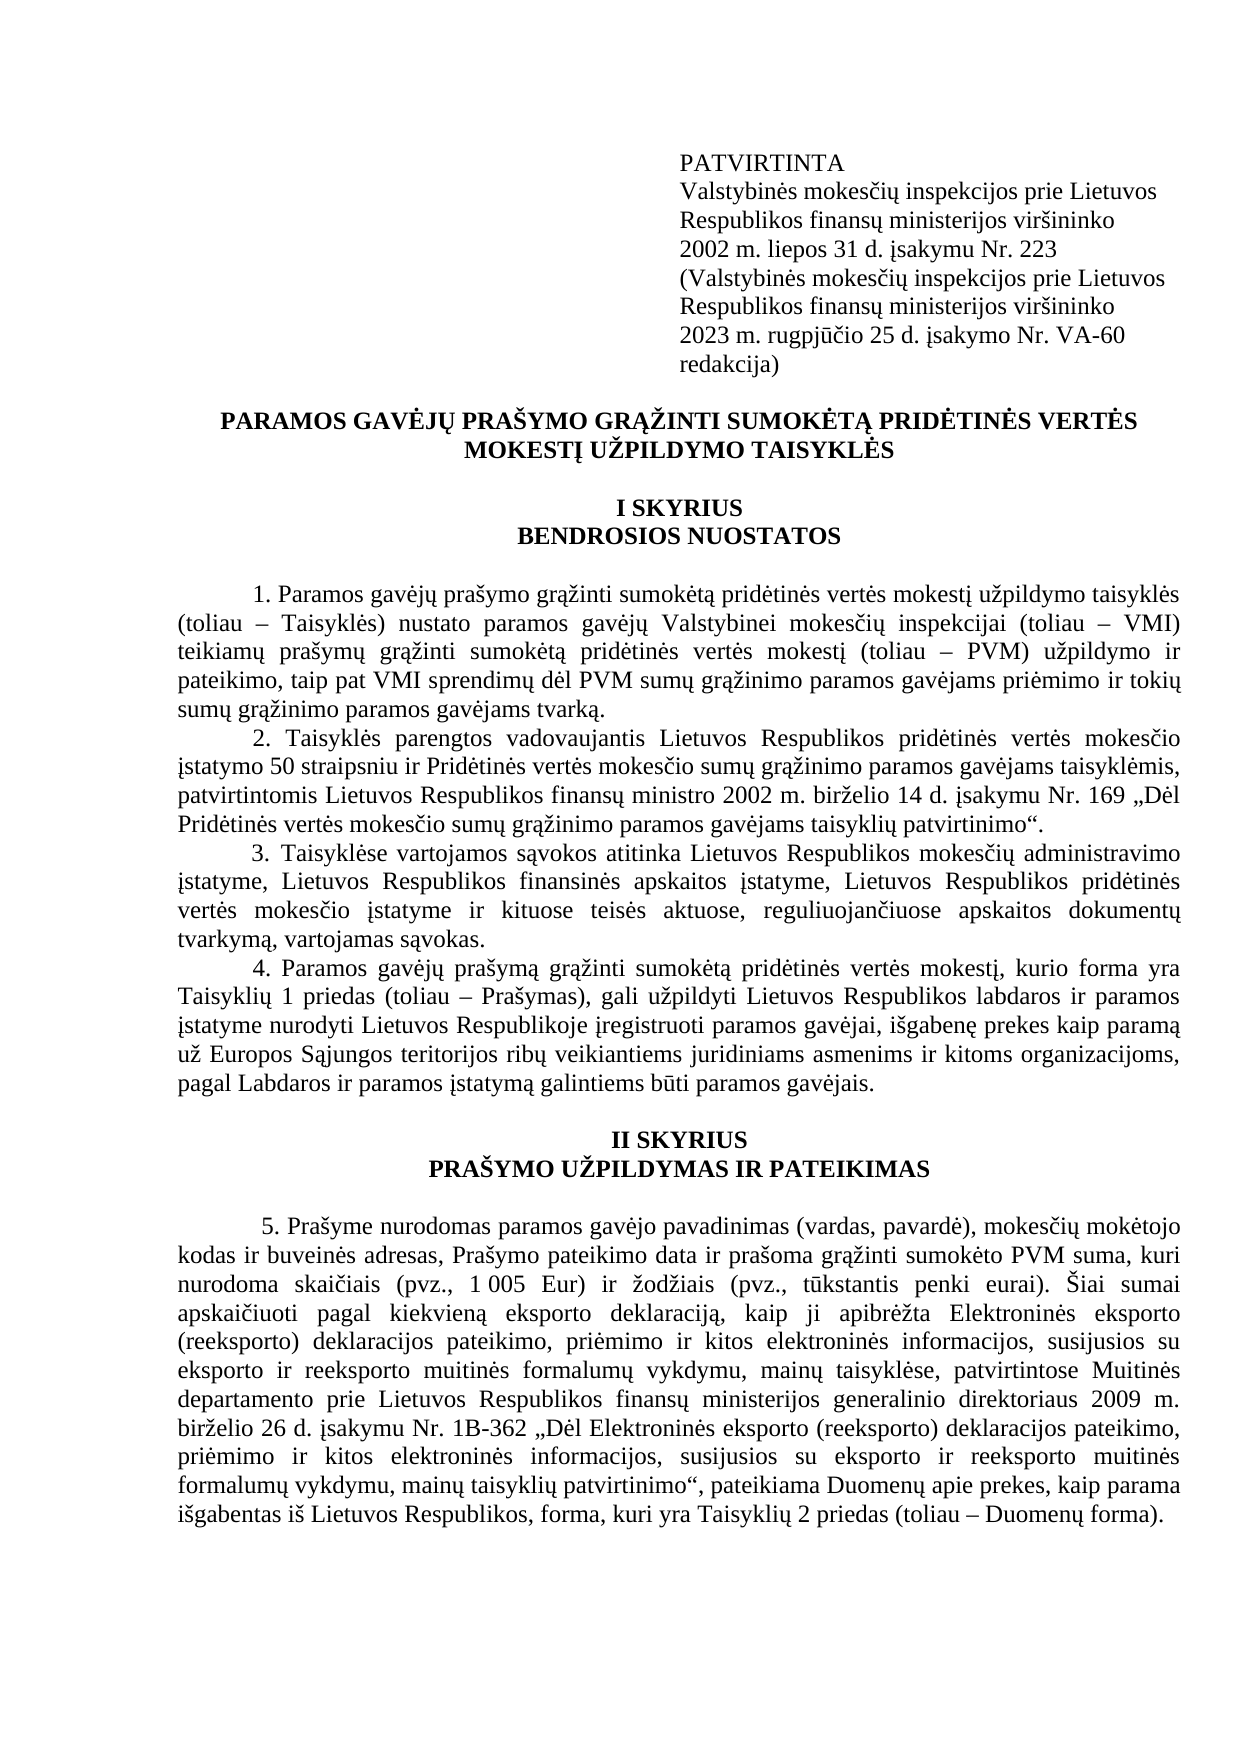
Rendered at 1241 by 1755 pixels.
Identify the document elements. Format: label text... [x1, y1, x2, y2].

text PATVIRTINTA [177, 148, 1181, 176]
text redakcija) [544, 349, 1181, 378]
text 2. Taisyklės parengtos vadovaujantis Lietuvos Respublikos pridėtinės vertės mokesčio įstatymo 50 straipsniu ir Pridėtinės vertės mokesčio sumų grąžinimo paramos gavėjams taisyklėmis, patvirtintomis Lietuvos Respublikos finansų ministro 2002 m. birželio 14 d. įsakymu Nr. 169 „Dėl Pridėtinės vertės mokesčio sumų grąžinimo paramos gavėjams taisyklių patvirtinimo“. [177, 723, 1181, 838]
text 3. Taisyklėse vartojamos sąvokos atitinka Lietuvos Respublikos mokesčių administravimo įstatyme, Lietuvos Respublikos finansinės apskaitos įstatyme, Lietuvos Respublikos pridėtinės vertės mokesčio įstatyme ir kituose teisės aktuose, reguliuojančiuose apskaitos dokumentų tvarkymą, vartojamas sąvokas. [177, 838, 1181, 953]
text II SKYRIUS [177, 1125, 1181, 1154]
text 1. Paramos gavėjų prašymo grąžinti sumokėtą pridėtinės vertės mokestį užpildymo taisyklės (toliau – Taisyklės) nustato paramos gavėjų Valstybinei mokesčių inspekcijai (toliau – VMI) teikiamų prašymų grąžinti sumokėtą pridėtinės vertės mokestį (toliau – PVM) užpildymo ir pateikimo, taip pat VMI sprendimų dėl PVM sumų grąžinimo paramos gavėjams priėmimo ir tokių sumų grąžinimo paramos gavėjams tvarką. [177, 579, 1181, 723]
text Valstybinės mokesčių inspekcijos prie Lietuvos Respublikos finansų ministerijos viršininko [679, 176, 1181, 234]
text 2002 m. liepos 31 d. įsakymu Nr. 223 (Valstybinės mokesčių inspekcijos prie Lietuvos Respublikos finansų ministerijos viršininko [679, 234, 1181, 320]
text BENDROSIOS NUOSTATOS [177, 521, 1181, 550]
text PRAŠYMO UŽPILDYMAS IR PATEIKIMAS [177, 1154, 1181, 1183]
text 4. Paramos gavėjų prašymą grąžinti sumokėtą pridėtinės vertės mokestį, kurio forma yra Taisyklių 1 priedas (toliau – Prašymas), gali užpildyti Lietuvos Respublikos labdaros ir paramos įstatyme nurodyti Lietuvos Respublikoje įregistruoti paramos gavėjai, išgabenę prekes kaip paramą už Europos Sąjungos teritorijos ribų veikiantiems juridiniams asmenims ir kitoms organizacijoms, pagal Labdaros ir paramos įstatymą galintiems būti paramos gavėjais. [177, 953, 1181, 1096]
text I SKYRIUS [177, 493, 1181, 521]
text 5. Prašyme nurodomas paramos gavėjo pavadinimas (vardas, pavardė), mokesčių mokėtojo kodas ir buveinės adresas, Prašymo pateikimo data ir prašoma grąžinti sumokėto PVM suma, kuri nurodoma skaičiais (pvz., 1 005 Eur) ir žodžiais (pvz., tūkstantis penki eurai). Šiai sumai apskaičiuoti pagal kiekvieną eksporto deklaraciją, kaip ji apibrėžta Elektroninės eksporto (reeksporto) deklaracijos pateikimo, priėmimo ir kitos elektroninės informacijos, susijusios su eksporto ir reeksporto muitinės formalumų vykdymu, mainų taisyklėse, patvirtintose Muitinės departamento prie Lietuvos Respublikos finansų ministerijos generalinio direktoriaus 2009 m. birželio 26 d. įsakymu Nr. 1B-362 „Dėl Elektroninės eksporto (reeksporto) deklaracijos pateikimo, priėmimo ir kitos elektroninės informacijos, susijusios su eksporto ir reeksporto muitinės formalumų vykdymu, mainų taisyklių patvirtinimo“, pateikiama Duomenų apie prekes, kaip parama išgabentas iš Lietuvos Respublikos, forma, kuri yra Taisyklių 2 priedas (toliau – Duomenų forma). [177, 1211, 1181, 1528]
text PARAMOS GAVĖJŲ prašymO grąžinti sumokėtą pridėtinės vertės mokestį užpildymo taisyklĖS [177, 406, 1181, 464]
text 2023 m. rugpjūčio 25 d. įsakymo Nr. VA-60 [544, 320, 1181, 349]
